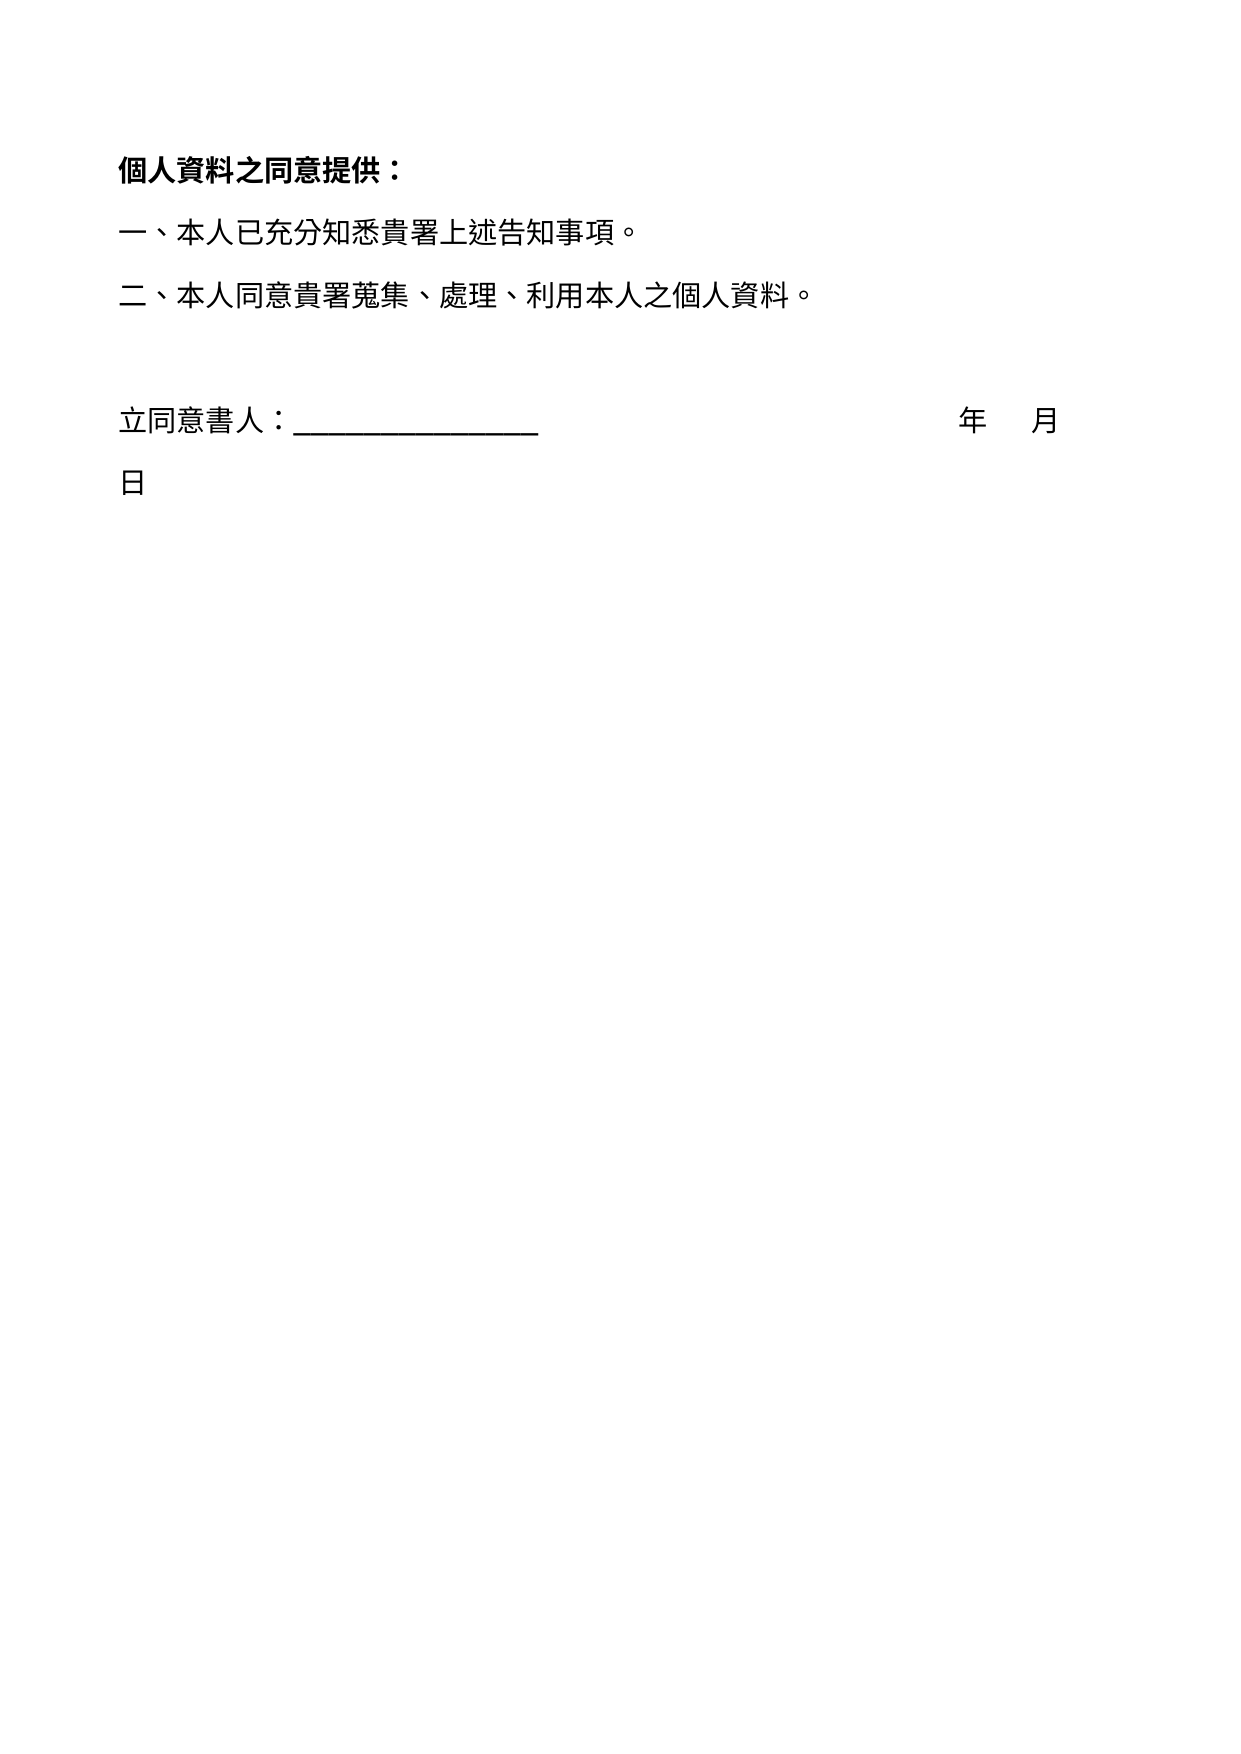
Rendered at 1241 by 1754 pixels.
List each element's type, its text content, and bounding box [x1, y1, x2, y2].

text 立同意書人：______________ 年 月 日 [118, 377, 1122, 502]
text 一、本人已充分知悉貴署上述告知事項。 [118, 189, 1122, 252]
text 個人資料之同意提供： [118, 127, 1122, 189]
text 二、本人同意貴署蒐集、處理、利用本人之個人資料。 [118, 252, 1122, 314]
